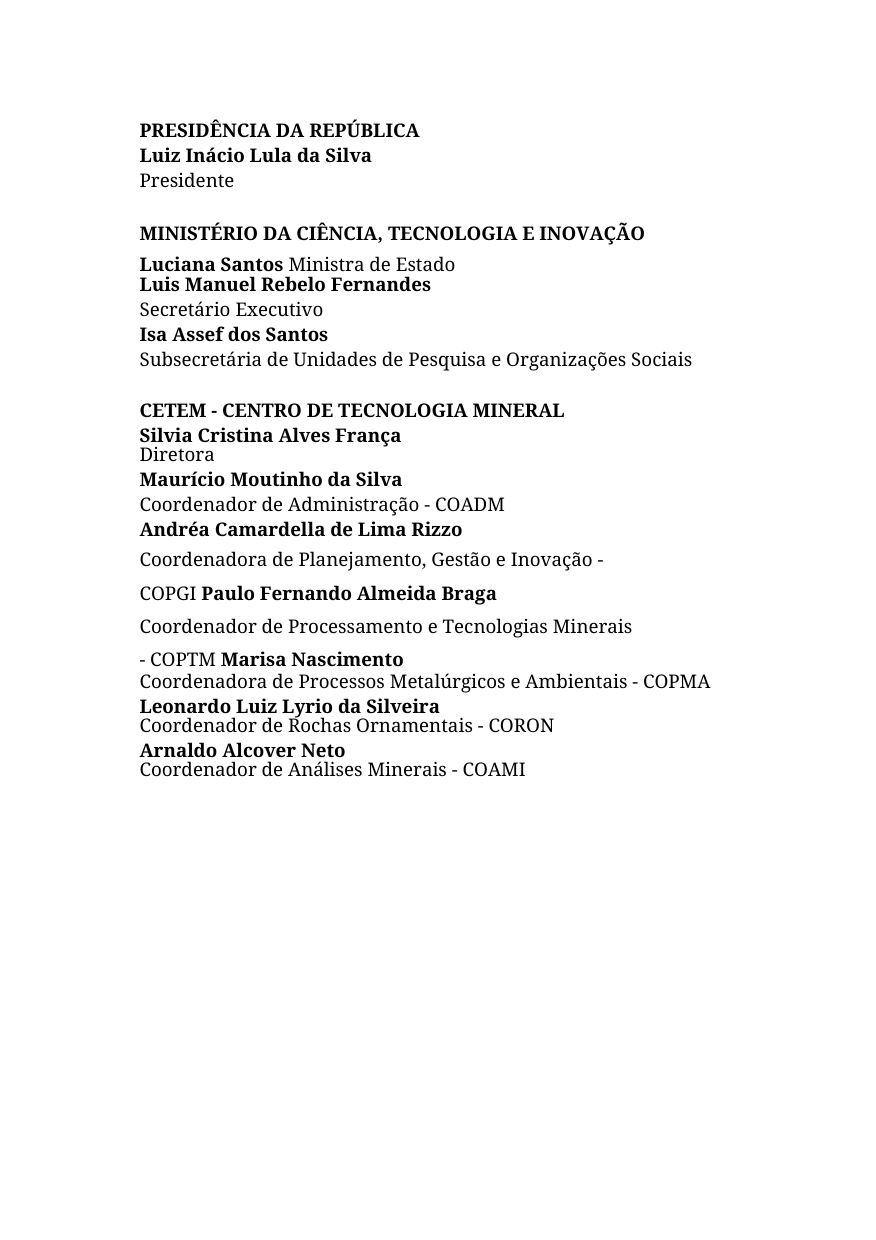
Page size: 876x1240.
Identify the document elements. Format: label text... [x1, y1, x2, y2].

text MINISTÉRIO DA CIÊNCIA, TECNOLOGIA E INOVAÇÃO [139, 226, 611, 244]
text Coordenadora de Processos Metalúrgicos e Ambientais - COPMA [139, 674, 734, 692]
text Subsecretária de Unidades de Pesquisa e Organizações Sociais [139, 352, 734, 371]
text Luciana Santos Ministra de Estado [139, 251, 643, 277]
text Arnaldo Alcover Neto [139, 742, 734, 761]
text Coordenadora de Planejamento, Gestão e Inovação - COPGI Paulo Fernando Almeida Braga [139, 540, 643, 607]
text Presidente [139, 172, 734, 191]
text Secretário Executivo [139, 302, 734, 321]
text MINISTÉRIO DA CIÊNCIA, TECNOLOGIA E INOVAÇÃO [607, 226, 734, 244]
text Coordenador de Rochas Ornamentais - CORON [139, 717, 734, 736]
text Coordenador de Processamento e Tecnologias Minerais - COPTM Marisa Nascimento [139, 607, 643, 674]
text Coordenador de Análises Minerais - COAMI [139, 761, 734, 780]
text Luiz Inácio Lula da Silva [139, 147, 734, 166]
text PRESIDÊNCIA DA REPÚBLICA [139, 122, 734, 141]
text Leonardo Luiz Lyrio da Silveira [139, 699, 734, 717]
text Maurício Moutinho da Silva [139, 471, 734, 490]
text Coordenador de Administração - COADM [139, 496, 734, 515]
text Diretora [139, 446, 734, 465]
text Silvia Cristina Alves França [139, 427, 734, 446]
text Isa Assef dos Santos [139, 327, 734, 346]
text CETEM - CENTRO DE TECNOLOGIA MINERAL [139, 402, 734, 421]
text Andréa Camardella de Lima Rizzo [139, 521, 734, 540]
text Luis Manuel Rebelo Fernandes [139, 277, 734, 296]
